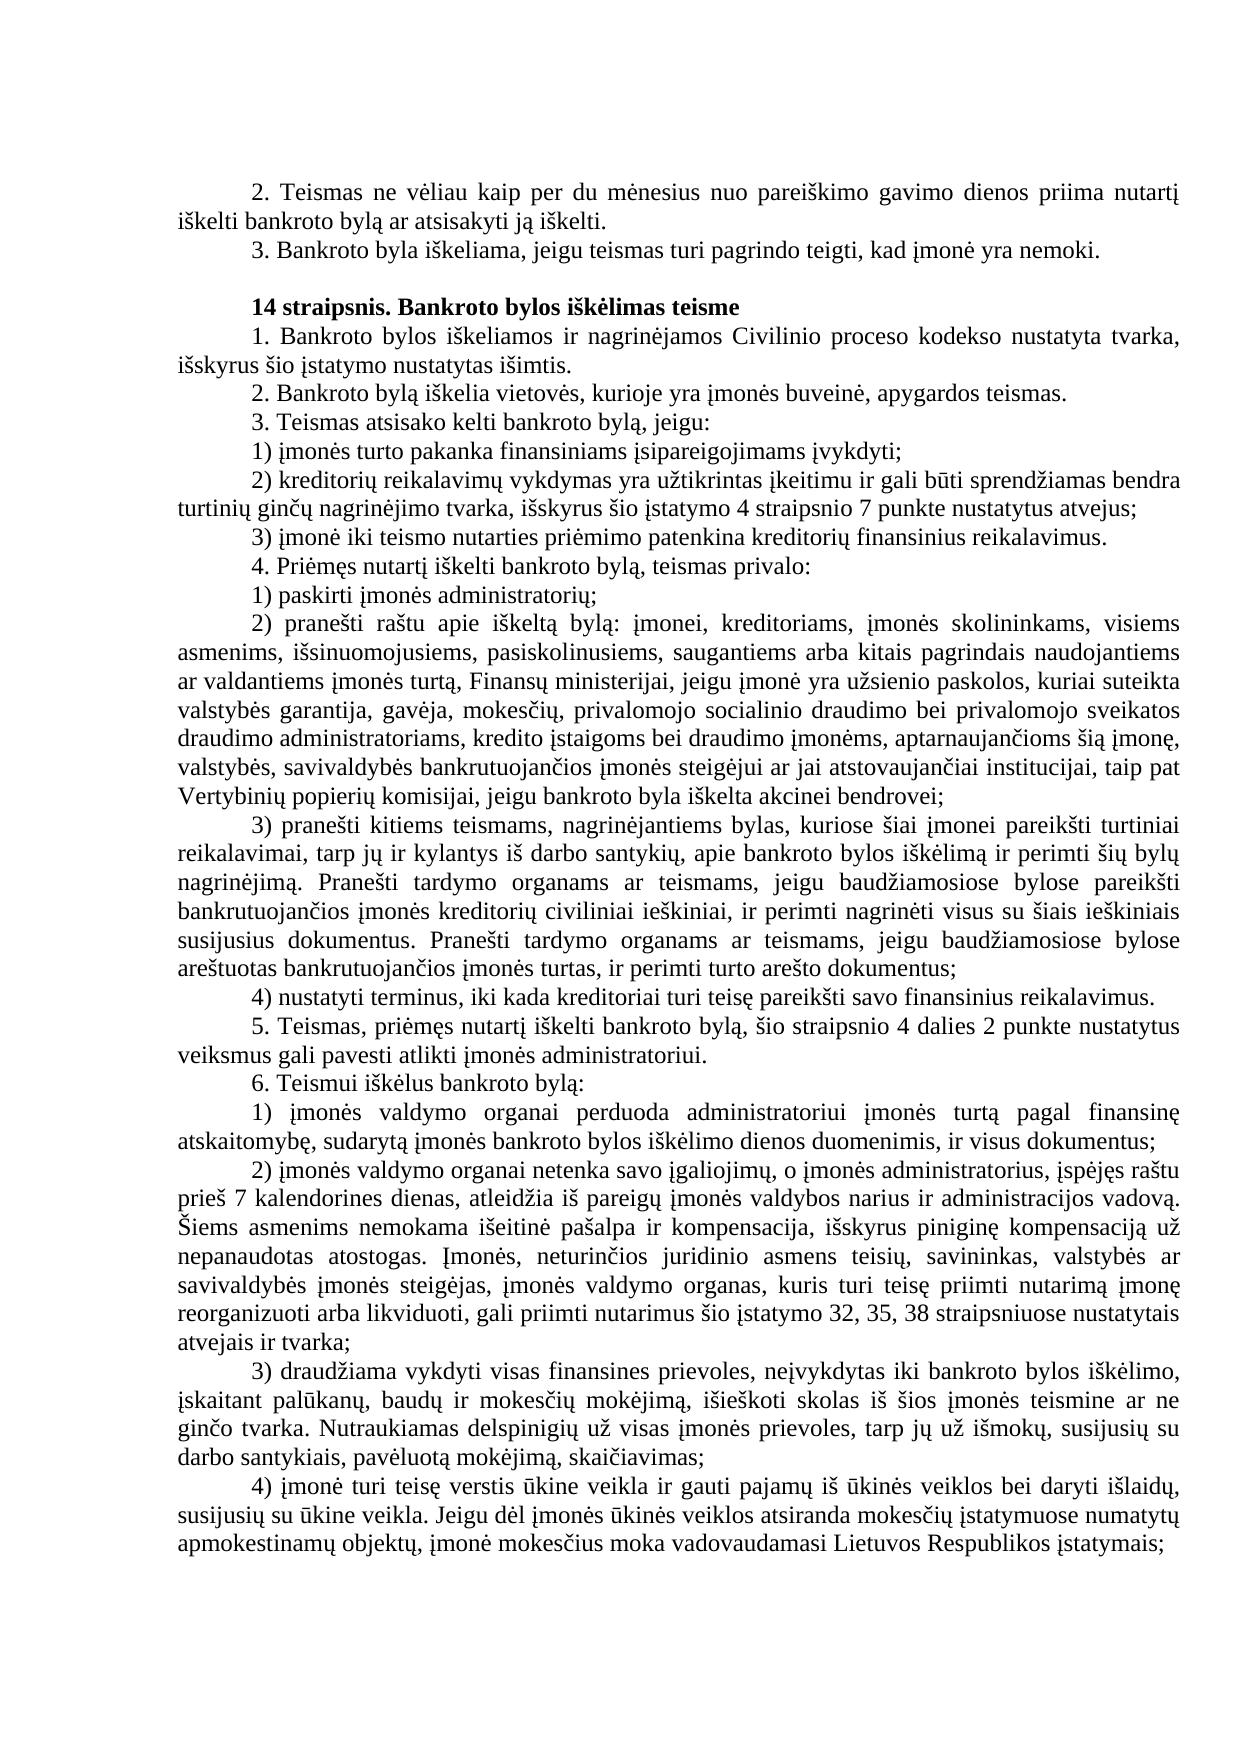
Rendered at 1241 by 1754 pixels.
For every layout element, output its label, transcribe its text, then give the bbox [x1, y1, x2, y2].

text 3) pranešti kitiems teismams, nagrinėjantiems bylas, kuriose šiai įmonei pareikšti turtiniai reikalavimai, tarp jų ir kylantys iš darbo santykių, apie bankroto bylos iškėlimą ir perimti šių bylų nagrinėjimą. Pranešti tardymo organams ar teismams, jeigu baudžiamosiose bylose pareikšti bankrutuojančios įmonės kreditorių civiliniai ieškiniai, ir perimti nagrinėti visus su šiais ieškiniais susijusius dokumentus. Pranešti tardymo organams ar teismams, jeigu baudžiamosiose bylose areštuotas bankrutuojančios įmonės turtas, ir perimti turto arešto dokumentus; [177, 810, 1181, 982]
text 3) draudžiama vykdyti visas finansines prievoles, neįvykdytas iki bankroto bylos iškėlimo, įskaitant palūkanų, baudų ir mokesčių mokėjimą, išieškoti skolas iš šios įmonės teismine ar ne ginčo tvarka. Nutraukiamas delspinigių už visas įmonės prievoles, tarp jų už išmokų, susijusių su darbo santykiais, pavėluotą mokėjimą, skaičiavimas; [177, 1356, 1181, 1471]
text 6. Teismui iškėlus bankroto bylą: [177, 1068, 1181, 1097]
text 5. Teismas, priėmęs nutartį iškelti bankroto bylą, šio straipsnio 4 dalies 2 punkte nustatytus veiksmus gali pavesti atlikti įmonės administratoriui. [177, 1011, 1181, 1068]
text 2) pranešti raštu apie iškeltą bylą: įmonei, kreditoriams, įmonės skolininkams, visiems asmenims, išsinuomojusiems, pasiskolinusiems, saugantiems arba kitais pagrindais naudojantiems ar valdantiems įmonės turtą, Finansų ministerijai, jeigu įmonė yra užsienio paskolos, kuriai suteikta valstybės garantija, gavėja, mokesčių, privalomojo socialinio draudimo bei privalomojo sveikatos draudimo administratoriams, kredito įstaigoms bei draudimo įmonėms, aptarnaujančioms šią įmonę, valstybės, savivaldybės bankrutuojančios įmonės steigėjui ar jai atstovaujančiai institucijai, taip pat Vertybinių popierių komisijai, jeigu bankroto byla iškelta akcinei bendrovei; [177, 608, 1181, 810]
text 2) įmonės valdymo organai netenka savo įgaliojimų, o įmonės administratorius, įspėjęs raštu prieš 7 kalendorines dienas, atleidžia iš pareigų įmonės valdybos narius ir administracijos vadovą. Šiems asmenims nemokama išeitinė pašalpa ir kompensacija, išskyrus piniginę kompensaciją už nepanaudotas atostogas. Įmonės, neturinčios juridinio asmens teisių, savininkas, valstybės ar savivaldybės įmonės steigėjas, įmonės valdymo organas, kuris turi teisę priimti nutarimą įmonę reorganizuoti arba likviduoti, gali priimti nutarimus šio įstatymo 32, 35, 38 straipsniuose nustatytais atvejais ir tvarka; [177, 1155, 1181, 1356]
text 1. Bankroto bylos iškeliamos ir nagrinėjamos Civilinio proceso kodekso nustatyta tvarka, išskyrus šio įstatymo nustatytas išimtis. [177, 321, 1181, 378]
text 1) įmonės valdymo organai perduoda administratoriui įmonės turtą pagal finansinę atskaitomybę, sudarytą įmonės bankroto bylos iškėlimo dienos duomenimis, ir visus dokumentus; [177, 1097, 1181, 1155]
text 1) paskirti įmonės administratorių; [177, 580, 1181, 608]
text 2. Bankroto bylą iškelia vietovės, kurioje yra įmonės buveinė, apygardos teismas. [177, 378, 1181, 407]
text 3) įmonė iki teismo nutarties priėmimo patenkina kreditorių finansinius reikalavimus. [177, 522, 1181, 551]
text 4) nustatyti terminus, iki kada kreditoriai turi teisę pareikšti savo finansinius reikalavimus. [177, 982, 1181, 1011]
text 2) kreditorių reikalavimų vykdymas yra užtikrintas įkeitimu ir gali būti sprendžiamas bendra turtinių ginčų nagrinėjimo tvarka, išskyrus šio įstatymo 4 straipsnio 7 punkte nustatytus atvejus; [177, 465, 1181, 522]
text 1) įmonės turto pakanka finansiniams įsipareigojimams įvykdyti; [177, 436, 1181, 465]
text 2. Teismas ne vėliau kaip per du mėnesius nuo pareiškimo gavimo dienos priima nutartį iškelti bankroto bylą ar atsisakyti ją iškelti. [177, 177, 1181, 235]
text 3. Bankroto byla iškeliama, jeigu teismas turi pagrindo teigti, kad įmonė yra nemoki. [177, 235, 1181, 263]
text 4. Priėmęs nutartį iškelti bankroto bylą, teismas privalo: [177, 551, 1181, 580]
text 4) įmonė turi teisę verstis ūkine veikla ir gauti pajamų iš ūkinės veiklos bei daryti išlaidų, susijusių su ūkine veikla. Jeigu dėl įmonės ūkinės veiklos atsiranda mokesčių įstatymuose numatytų apmokestinamų objektų, įmonė mokesčius moka vadovaudamasi Lietuvos Respublikos įstatymais; [177, 1471, 1181, 1557]
text 3. Teismas atsisako kelti bankroto bylą, jeigu: [177, 407, 1181, 436]
text 14 straipsnis. Bankroto bylos iškėlimas teisme [251, 292, 1181, 321]
